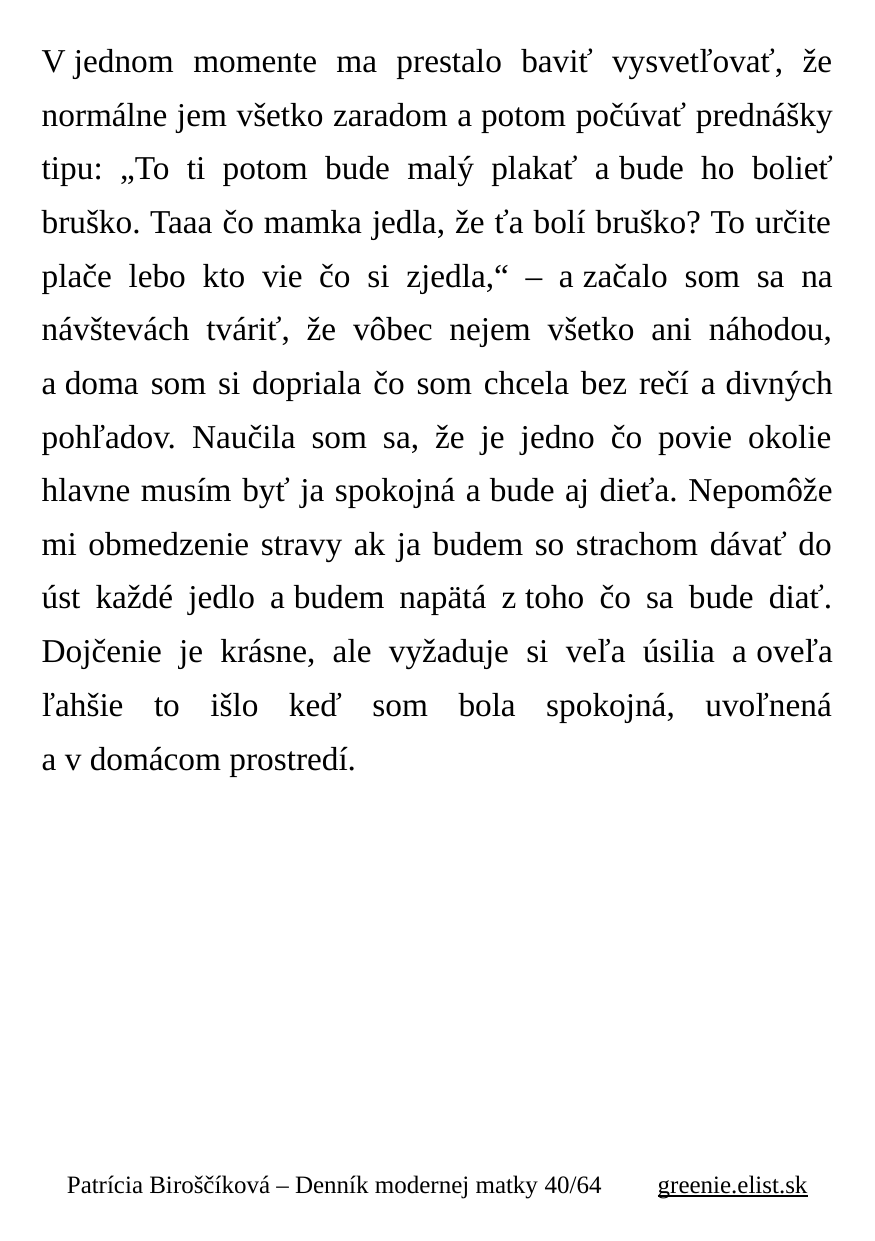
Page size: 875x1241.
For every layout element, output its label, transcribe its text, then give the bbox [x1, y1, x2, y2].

text V jednom momente ma prestalo baviť vysvetľovať, že normálne jem všetko zaradom a potom počúvať prednášky tipu: „To ti potom bude malý plakať a bude ho bolieť bruško. Taaa čo mamka jedla, že ťa bolí bruško? To určite plače lebo kto vie čo si zjedla,“ – a začalo som sa na návštevách tváriť, že vôbec nejem všetko ani náhodou, a doma som si dopriala čo som chcela bez rečí a divných pohľadov. Naučila som sa, že je jedno čo povie okolie hlavne musím byť ja spokojná a bude aj dieťa. Nepomôže mi obmedzenie stravy ak ja budem so strachom dávať do úst každé jedlo a budem napätá z toho čo sa bude diať. Dojčenie je krásne, ale vyžaduje si veľa úsilia a oveľa ľahšie to išlo keď som bola spokojná, uvoľnená a v domácom prostredí. [41, 41, 833, 777]
